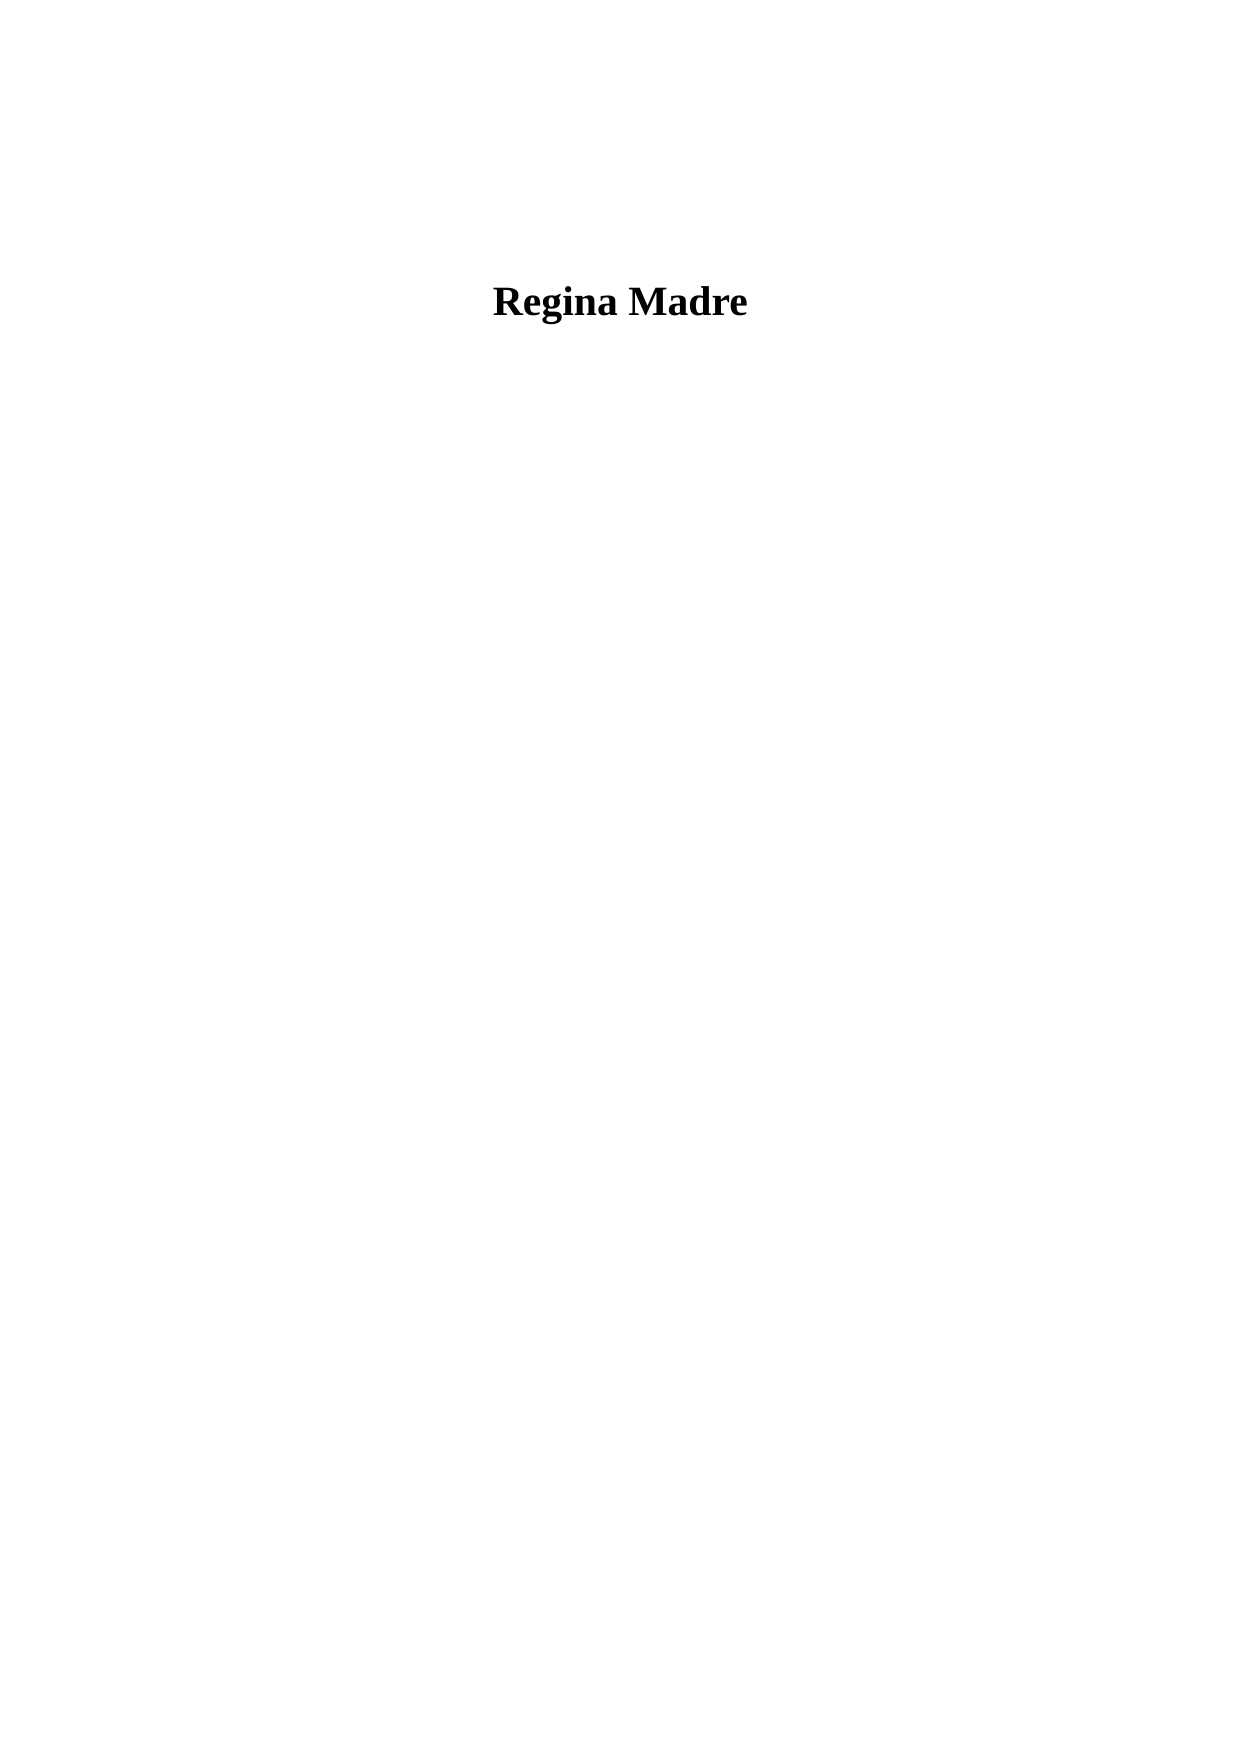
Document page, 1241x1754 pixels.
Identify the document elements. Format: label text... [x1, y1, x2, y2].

text Regina Madre [118, 276, 1122, 324]
